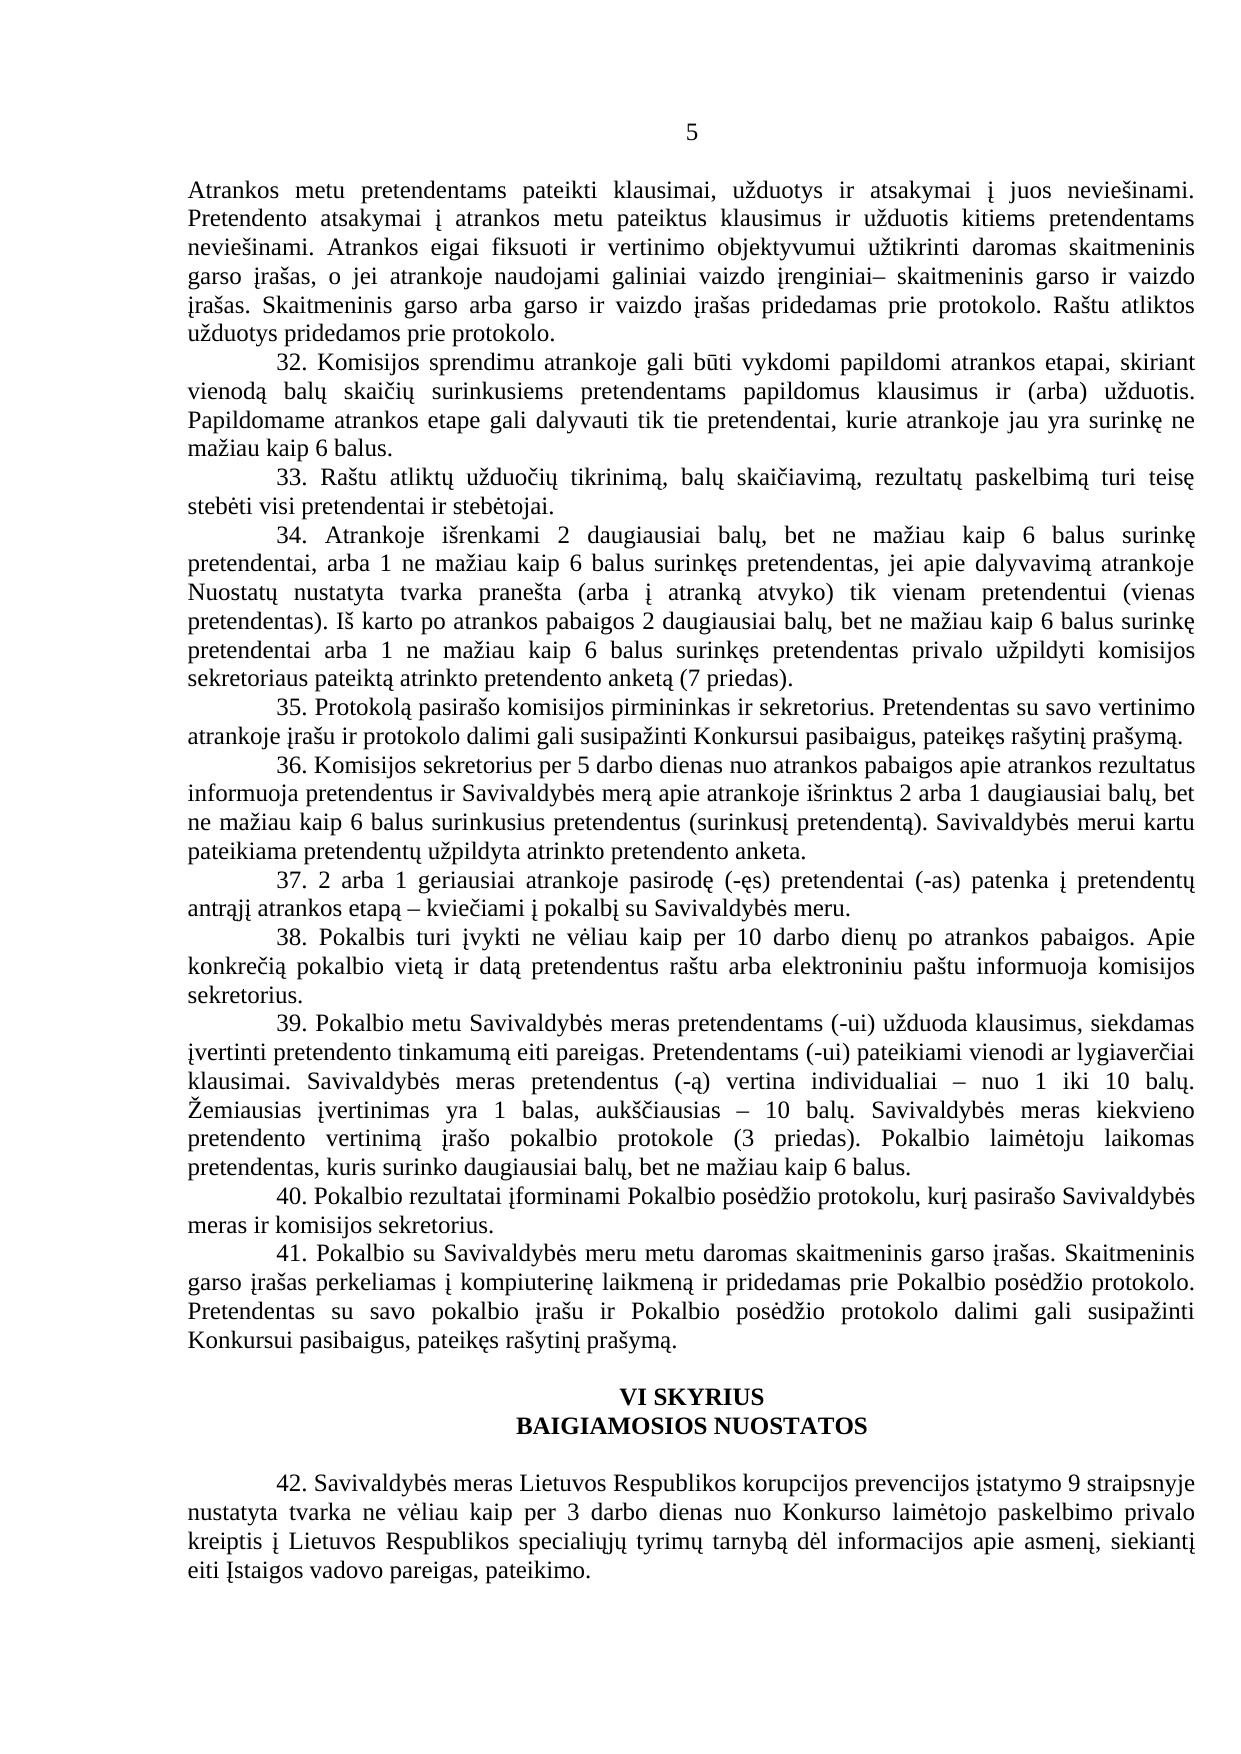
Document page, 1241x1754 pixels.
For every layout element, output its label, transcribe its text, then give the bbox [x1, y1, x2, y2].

text 35. Protokolą pasirašo komisijos pirmininkas ir sekretorius. Pretendentas su savo vertinimo atrankoje įrašu ir protokolo dalimi gali susipažinti Konkursui pasibaigus, pateikęs rašytinį prašymą. [187, 692, 1196, 750]
text VI SKYRIUS [187, 1382, 1196, 1411]
text 41. Pokalbio su Savivaldybės meru metu daromas skaitmeninis garso įrašas. Skaitmeninis garso įrašas perkeliamas į kompiuterinę laikmeną ir pridedamas prie Pokalbio posėdžio protokolo. Pretendentas su savo pokalbio įrašu ir Pokalbio posėdžio protokolo dalimi gali susipažinti Konkursui pasibaigus, pateikęs rašytinį prašymą. [187, 1238, 1196, 1353]
text 36. Komisijos sekretorius per 5 darbo dienas nuo atrankos pabaigos apie atrankos rezultatus informuoja pretendentus ir Savivaldybės merą apie atrankoje išrinktus 2 arba 1 daugiausiai balų, bet ne mažiau kaip 6 balus surinkusius pretendentus (surinkusį pretendentą). Savivaldybės merui kartu pateikiama pretendentų užpildyta atrinkto pretendento anketa. [187, 750, 1196, 865]
text 42. Savivaldybės meras Lietuvos Respublikos korupcijos prevencijos įstatymo 9 straipsnyje nustatyta tvarka ne vėliau kaip per 3 darbo dienas nuo Konkurso laimėtojo paskelbimo privalo kreiptis į Lietuvos Respublikos specialiųjų tyrimų tarnybą dėl informacijos apie asmenį, siekiantį eiti Įstaigos vadovo pareigas, pateikimo. [187, 1468, 1196, 1583]
text BAIGIAMOSIOS NUOSTATOS [187, 1411, 1196, 1440]
text 39. Pokalbio metu Savivaldybės meras pretendentams (-ui) užduoda klausimus, siekdamas įvertinti pretendento tinkamumą eiti pareigas. Pretendentams (-ui) pateikiami vienodi ar lygiaverčiai klausimai. Savivaldybės meras pretendentus (-ą) vertina individualiai – nuo 1 iki 10 balų. Žemiausias įvertinimas yra 1 balas, aukščiausias – 10 balų. Savivaldybės meras kiekvieno pretendento vertinimą įrašo pokalbio protokole (3 priedas). Pokalbio laimėtoju laikomas pretendentas, kuris surinko daugiausiai balų, bet ne mažiau kaip 6 balus. [187, 1008, 1196, 1181]
text 38. Pokalbis turi įvykti ne vėliau kaip per 10 darbo dienų po atrankos pabaigos. Apie konkrečią pokalbio vietą ir datą pretendentus raštu arba elektroniniu paštu informuoja komisijos sekretorius. [187, 922, 1196, 1008]
text 34. Atrankoje išrenkami 2 daugiausiai balų, bet ne mažiau kaip 6 balus surinkę pretendentai, arba 1 ne mažiau kaip 6 balus surinkęs pretendentas, jei apie dalyvavimą atrankoje Nuostatų nustatyta tvarka pranešta (arba į atranką atvyko) tik vienam pretendentui (vienas pretendentas). Iš karto po atrankos pabaigos 2 daugiausiai balų, bet ne mažiau kaip 6 balus surinkę pretendentai arba 1 ne mažiau kaip 6 balus surinkęs pretendentas privalo užpildyti komisijos sekretoriaus pateiktą atrinkto pretendento anketą (7 priedas). [187, 520, 1196, 692]
text Atrankos metu pretendentams pateikti klausimai, užduotys ir atsakymai į juos neviešinami. Pretendento atsakymai į atrankos metu pateiktus klausimus ir užduotis kitiems pretendentams neviešinami. Atrankos eigai fiksuoti ir vertinimo objektyvumui užtikrinti daromas skaitmeninis garso įrašas, o jei atrankoje naudojami galiniai vaizdo įrenginiai– skaitmeninis garso ir vaizdo įrašas. Skaitmeninis garso arba garso ir vaizdo įrašas pridedamas prie protokolo. Raštu atliktos užduotys pridedamos prie protokolo. [187, 175, 1196, 347]
text 37. 2 arba 1 geriausiai atrankoje pasirodę (-ęs) pretendentai (-as) patenka į pretendentų antrąjį atrankos etapą – kviečiami į pokalbį su Savivaldybės meru. [187, 865, 1196, 922]
text 32. Komisijos sprendimu atrankoje gali būti vykdomi papildomi atrankos etapai, skiriant vienodą balų skaičių surinkusiems pretendentams papildomus klausimus ir (arba) užduotis. Papildomame atrankos etape gali dalyvauti tik tie pretendentai, kurie atrankoje jau yra surinkę ne mažiau kaip 6 balus. [187, 347, 1196, 462]
text 40. Pokalbio rezultatai įforminami Pokalbio posėdžio protokolu, kurį pasirašo Savivaldybės meras ir komisijos sekretorius. [187, 1181, 1196, 1238]
text 33. Raštu atliktų užduočių tikrinimą, balų skaičiavimą, rezultatų paskelbimą turi teisę stebėti visi pretendentai ir stebėtojai. [187, 462, 1196, 520]
